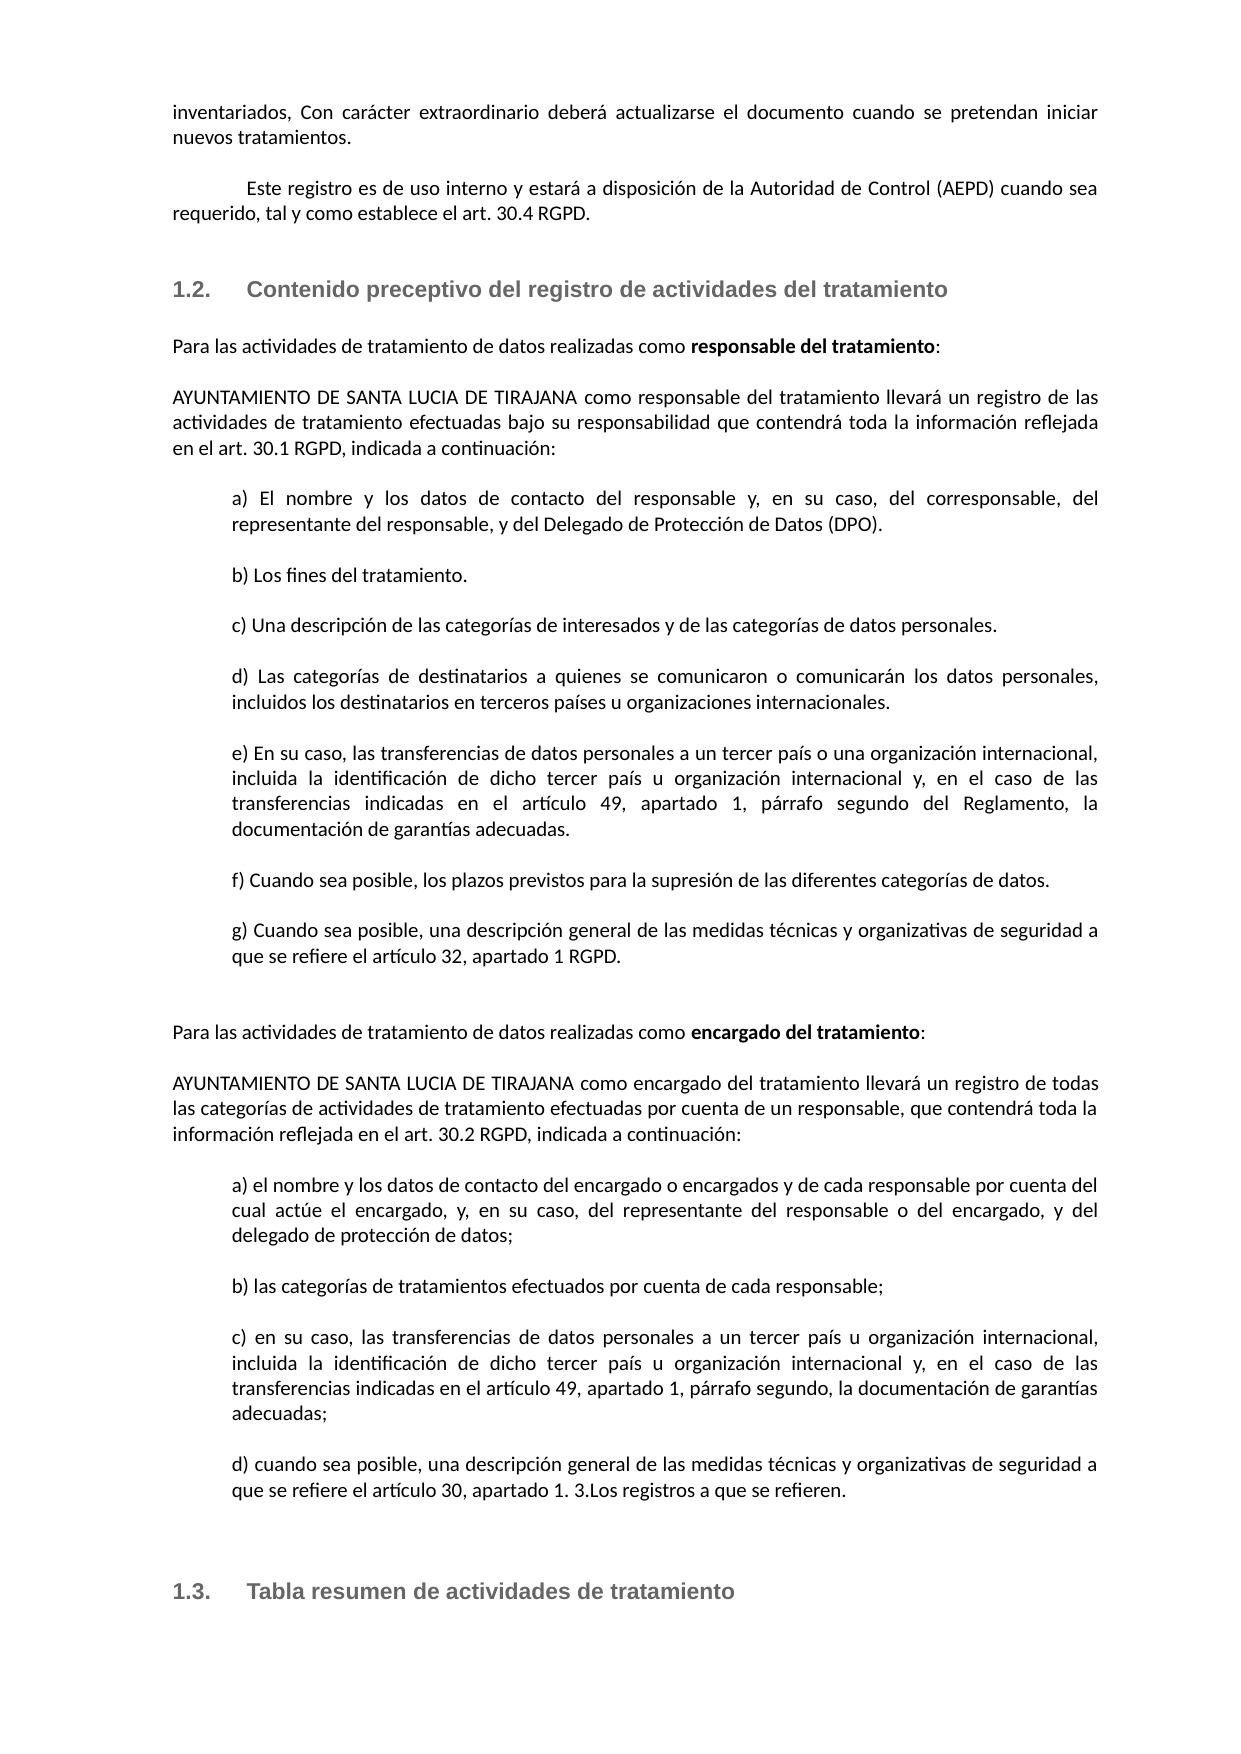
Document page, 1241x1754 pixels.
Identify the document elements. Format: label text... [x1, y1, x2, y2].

text d) cuando sea posible, una descripción general de las medidas técnicas y organizativas de seguridad a que se refiere el artículo 30, apartado 1. 3.Los registros a que se refieren. [232, 1451, 1100, 1502]
text g) Cuando sea posible, una descripción general de las medidas técnicas y organizativas de seguridad a que se refiere el artículo 32, apartado 1 RGPD. [232, 918, 1100, 968]
text c) en su caso, las transferencias de datos personales a un tercer país u organización internacional, incluida la identificación de dicho tercer país u organización internacional y, en el caso de las transferencias indicadas en el artículo 49, apartado 1, párrafo segundo, la documentación de garantías adecuadas; [232, 1324, 1100, 1426]
text inventariados, Con carácter extraordinario deberá actualizarse el documento cuando se pretendan iniciar nuevos tratamientos. [172, 99, 1100, 150]
subtitle Tabla resumen de actividades de tratamiento [172, 1578, 1100, 1604]
text AYUNTAMIENTO DE SANTA LUCIA DE TIRAJANA como responsable del tratamiento llevará un registro de las actividades de tratamiento efectuadas bajo su responsabilidad que contendrá toda la información reflejada en el art. 30.1 RGPD, indicada a continuación: [172, 384, 1100, 460]
subtitle Contenido preceptivo del registro de actividades del tratamiento [172, 276, 1100, 303]
text d) Las categorías de destinatarios a quienes se comunicaron o comunicarán los datos personales, incluidos los destinatarios en terceros países u organizaciones internacionales. [232, 663, 1100, 714]
text f) Cuando sea posible, los plazos previstos para la supresión de las diferentes categorías de datos. [232, 867, 1100, 892]
text Para las actividades de tratamiento de datos realizadas como responsable del tratamiento: [172, 333, 1100, 358]
text Para las actividades de tratamiento de datos realizadas como encargado del tratamiento: [172, 1019, 1100, 1045]
text a) El nombre y los datos de contacto del responsable y, en su caso, del corresponsable, del representante del responsable, y del Delegado de Protección de Datos (DPO). [232, 486, 1100, 536]
text e) En su caso, las transferencias de datos personales a un tercer país o una organización internacional, incluida la identificación de dicho tercer país u organización internacional y, en el caso de las transferencias indicadas en el artículo 49, apartado 1, párrafo segundo del Reglamento, la documentación de garantías adecuadas. [232, 740, 1100, 841]
text AYUNTAMIENTO DE SANTA LUCIA DE TIRAJANA como encargado del tratamiento llevará un registro de todas las categorías de actividades de tratamiento efectuadas por cuenta de un responsable, que contendrá toda la información reflejada en el art. 30.2 RGPD, indicada a continuación: [172, 1070, 1100, 1146]
text a) el nombre y los datos de contacto del encargado o encargados y de cada responsable por cuenta del cual actúe el encargado, y, en su caso, del representante del responsable o del encargado, y del delegado de protección de datos; [232, 1172, 1100, 1248]
text b) las categorías de tratamientos efectuados por cuenta de cada responsable; [232, 1273, 1100, 1299]
text c) Una descripción de las categorías de interesados y de las categorías de datos personales. [232, 613, 1100, 638]
text b) Los fines del tratamiento. [232, 562, 1100, 587]
text Este registro es de uso interno y estará a disposición de la Autoridad de Control (AEPD) cuando sea requerido, tal y como establece el art. 30.4 RGPD. [172, 175, 1100, 226]
